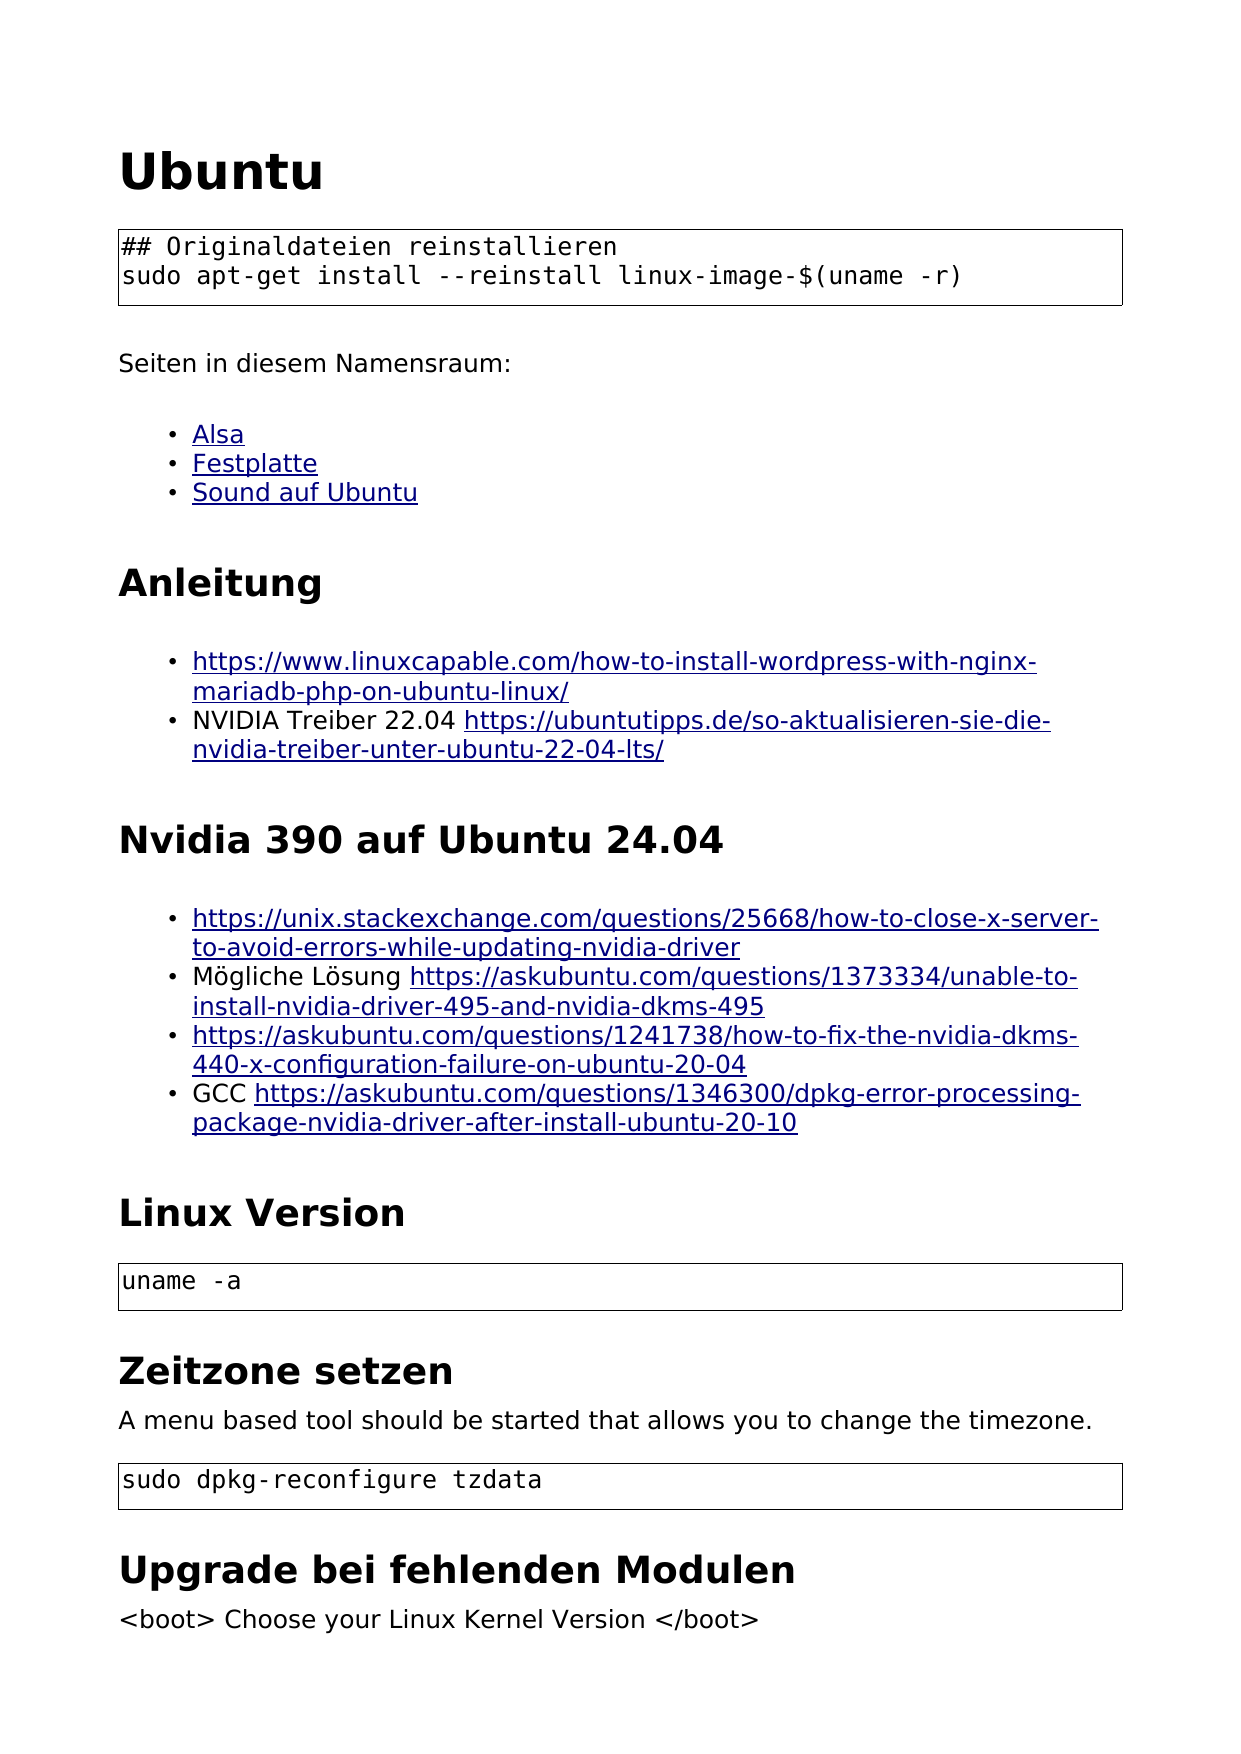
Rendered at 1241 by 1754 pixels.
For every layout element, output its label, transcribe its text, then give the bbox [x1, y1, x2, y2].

list https://unix.stackexchange.com/questions/25668/how-to-close-x-server-to-avoid-errors-while-updating-nvidia-driver [177, 904, 1122, 963]
list Sound auf Ubuntu [177, 478, 1122, 507]
subtitle Linux Version [118, 1192, 1122, 1236]
text <boot> Choose your Linux Kernel Version </boot> [118, 1605, 1122, 1634]
subtitle Anleitung [118, 562, 1122, 606]
table_header sudo dpkg-reconfigure tzdata [119, 1464, 1122, 1509]
list Mögliche Lösung https://askubuntu.com/questions/1373334/unable-to-install-nvidia-driver-495-and-nvidia-dkms-495 [177, 963, 1122, 1021]
list Alsa [177, 420, 1122, 449]
table_header uname -a [119, 1264, 1122, 1310]
list NVIDIA Treiber 22.04 https://ubuntutipps.de/so-aktualisieren-sie-die-nvidia-treiber-unter-ubuntu-22-04-lts/ [177, 706, 1122, 764]
text A menu based tool should be started that allows you to change the timezone. [118, 1406, 1122, 1435]
subtitle Zeitzone setzen [118, 1350, 1122, 1393]
subtitle Nvidia 390 auf Ubuntu 24.04 [118, 819, 1122, 862]
list GCC https://askubuntu.com/questions/1346300/dpkg-error-processing-package-nvidia-driver-after-install-ubuntu-20-10 [177, 1079, 1122, 1138]
text Seiten in diesem Namensraum: [118, 319, 1122, 378]
list https://www.linuxcapable.com/how-to-install-wordpress-with-nginx-mariadb-php-on-ubuntu-linux/ [177, 647, 1122, 706]
subtitle Upgrade bei fehlenden Modulen [118, 1549, 1122, 1593]
subtitle Ubuntu [118, 143, 1122, 201]
table_header ## Originaldateien reinstallieren sudo apt-get install --reinstall linux-image-$(uname -r) [119, 230, 1122, 305]
list https://askubuntu.com/questions/1241738/how-to-fix-the-nvidia-dkms-440-x-configuration-failure-on-ubuntu-20-04 [177, 1021, 1122, 1079]
list Festplatte [177, 449, 1122, 478]
